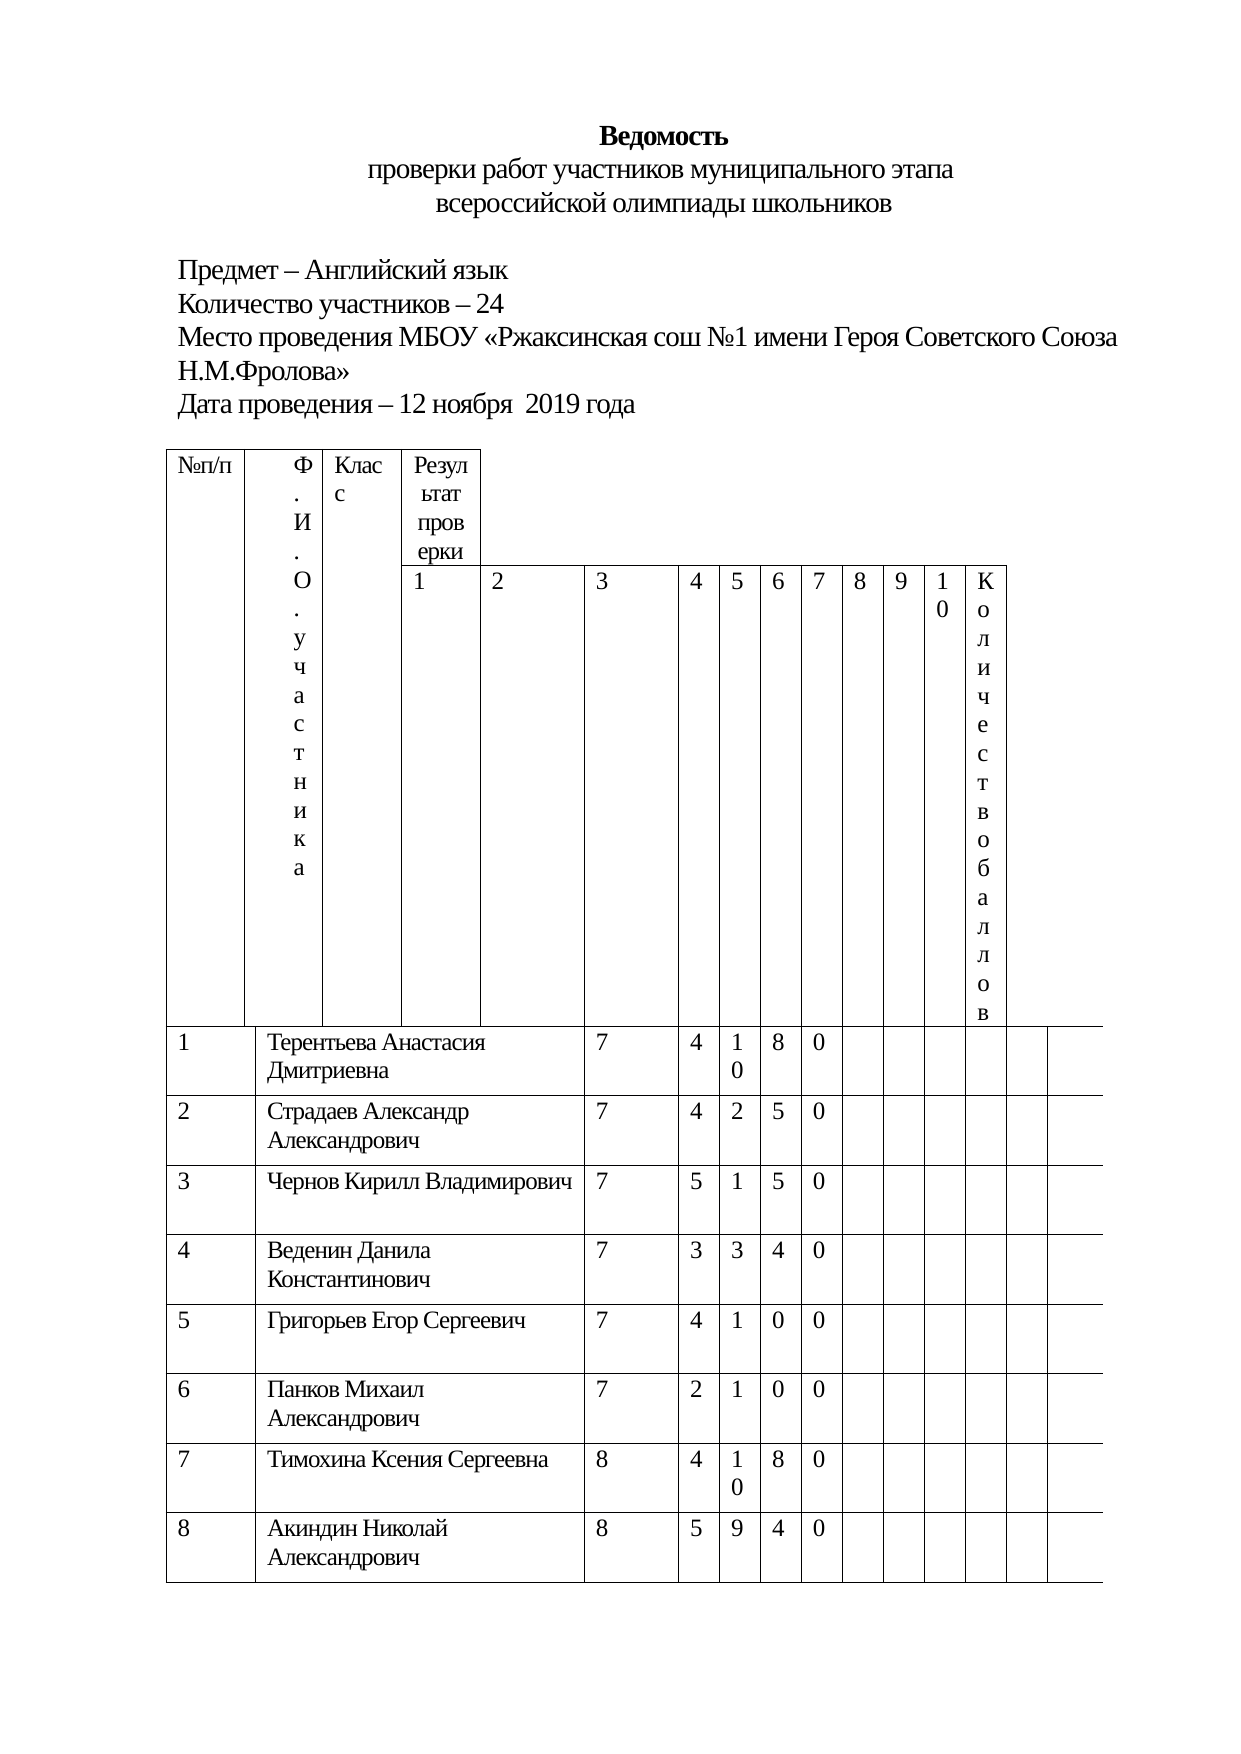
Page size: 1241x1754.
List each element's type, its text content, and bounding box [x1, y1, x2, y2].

table_cell [1007, 1513, 1047, 1582]
table_cell 5 [761, 1096, 801, 1165]
table_cell [843, 1027, 883, 1095]
table_cell 3 [679, 1235, 719, 1304]
table_cell Чернов Кирилл Владимирович [256, 1166, 584, 1234]
table_cell 5 [720, 566, 760, 1026]
table_cell [884, 1444, 924, 1512]
table_cell 8 [843, 566, 883, 1026]
table_cell 0 [802, 1513, 842, 1582]
table_cell 7 [585, 1235, 678, 1304]
table_cell [925, 1374, 965, 1443]
table_cell 3 [585, 566, 678, 1026]
table_cell 1 [720, 1374, 760, 1443]
table_cell Акиндин Николай Александрович [256, 1513, 584, 1582]
table_cell 4 [761, 1235, 801, 1304]
table_cell 7 [802, 566, 842, 1026]
table_cell 7 [585, 1305, 678, 1373]
table_cell 7 [167, 1444, 255, 1512]
table_cell 2 [481, 566, 584, 1026]
table_cell [1048, 1513, 1103, 1582]
text Место проведения МБОУ «Ржаксинская сош №1 имени Героя Советского Союза Н.М.Фролова» [177, 319, 1152, 386]
table_cell 0 [802, 1027, 842, 1095]
table_cell [925, 1444, 965, 1512]
table_cell 4 [167, 1235, 255, 1304]
table_cell 1 [720, 1305, 760, 1373]
table_cell 0 [802, 1444, 842, 1512]
table_cell 7 [585, 1027, 678, 1095]
table_cell 1 [167, 1027, 255, 1095]
table_cell [1007, 1444, 1047, 1512]
table_header Результат проверки [402, 450, 480, 565]
table_cell [925, 1027, 965, 1095]
table_cell [925, 1235, 965, 1304]
text Количество участников – 24 [177, 286, 1152, 319]
table_cell [1007, 1096, 1047, 1165]
text Предмет – Английский язык [177, 252, 1152, 286]
table_cell Панков Михаил Александрович [256, 1374, 584, 1443]
table_cell [1048, 1166, 1103, 1234]
table_cell 8 [167, 1513, 255, 1582]
table_cell Тимохина Ксения Сергеевна [256, 1444, 584, 1512]
table_cell [884, 1374, 924, 1443]
table_cell 7 [585, 1374, 678, 1443]
table_cell [966, 1027, 1006, 1095]
table_cell 0 [802, 1374, 842, 1443]
table_cell [1007, 1235, 1047, 1304]
table_cell 6 [167, 1374, 255, 1443]
table_cell [884, 1096, 924, 1165]
table_cell 8 [761, 1027, 801, 1095]
table_cell [966, 1166, 1006, 1234]
table_cell 4 [679, 1027, 719, 1095]
table_cell 8 [585, 1513, 678, 1582]
table_cell [843, 1166, 883, 1234]
table_cell 5 [679, 1513, 719, 1582]
text всероссийской олимпиады школьников [177, 185, 1152, 219]
table_cell [884, 1305, 924, 1373]
table_cell 10 [925, 566, 965, 1026]
table_cell 5 [761, 1166, 801, 1234]
table_cell 9 [720, 1513, 760, 1582]
table_cell 2 [720, 1096, 760, 1165]
table_cell [966, 1513, 1006, 1582]
table_cell [1007, 1305, 1047, 1373]
table_cell [843, 1513, 883, 1582]
table_cell 8 [761, 1444, 801, 1512]
table_cell 1 [720, 1166, 760, 1234]
text Ведомость [177, 118, 1152, 152]
table_cell 0 [761, 1374, 801, 1443]
table_cell [843, 1096, 883, 1165]
table_cell 3 [167, 1166, 255, 1234]
table_cell [1048, 1096, 1103, 1165]
table_cell 7 [585, 1166, 678, 1234]
table_cell Григорьев Егор Сергеевич [256, 1305, 584, 1373]
table_cell [966, 1235, 1006, 1304]
table_cell [925, 1096, 965, 1165]
table_cell 0 [802, 1305, 842, 1373]
table_cell [966, 1444, 1006, 1512]
table_cell [1007, 1166, 1047, 1234]
table_cell 3 [720, 1235, 760, 1304]
table_cell [1048, 1235, 1103, 1304]
table_cell 5 [167, 1305, 255, 1373]
table_cell [884, 1513, 924, 1582]
table_cell 4 [679, 1305, 719, 1373]
table_cell [966, 1374, 1006, 1443]
table_cell Страдаев Александр Александрович [256, 1096, 584, 1165]
table_cell 2 [167, 1096, 255, 1165]
table_cell Терентьева Анастасия Дмитриевна [256, 1027, 584, 1095]
table_header Ф.И.О. участника [245, 450, 322, 1026]
text проверки работ участников муниципального этапа [177, 152, 1152, 185]
table_cell [884, 1166, 924, 1234]
table_cell [843, 1444, 883, 1512]
table_header №п/п [167, 450, 244, 1026]
table_cell 0 [761, 1305, 801, 1373]
table_header Класс [323, 450, 401, 1026]
table_cell 6 [761, 566, 801, 1026]
table_cell [1007, 1374, 1047, 1443]
table_cell 5 [679, 1166, 719, 1234]
table_cell [966, 1096, 1006, 1165]
table_cell 0 [802, 1096, 842, 1165]
table_cell [1048, 1374, 1103, 1443]
table_cell 7 [585, 1096, 678, 1165]
table_cell [884, 1027, 924, 1095]
table_cell 9 [884, 566, 924, 1026]
table_cell 4 [679, 566, 719, 1026]
table_cell [1048, 1305, 1103, 1373]
table_cell [1048, 1444, 1103, 1512]
table_cell Веденин Данила Константинович [256, 1235, 584, 1304]
table_cell 4 [679, 1444, 719, 1512]
table_cell [1048, 1027, 1103, 1095]
table_cell 4 [679, 1096, 719, 1165]
table_cell [843, 1374, 883, 1443]
table_cell 0 [802, 1235, 842, 1304]
table_cell 4 [761, 1513, 801, 1582]
table_cell 10 [720, 1027, 760, 1095]
table_cell [925, 1513, 965, 1582]
table_cell [966, 1305, 1006, 1373]
table_cell 0 [802, 1166, 842, 1234]
table_cell [1007, 1027, 1047, 1095]
table_cell [925, 1305, 965, 1373]
text Дата проведения – 12 ноября 2019 года [177, 386, 1152, 420]
table_cell 2 [679, 1374, 719, 1443]
table_cell [925, 1166, 965, 1234]
table_cell 1 [402, 566, 480, 1026]
table_cell 10 [720, 1444, 760, 1512]
table_cell Количество баллов [966, 566, 1006, 1026]
table_cell [843, 1235, 883, 1304]
table_cell 8 [585, 1444, 678, 1512]
table_cell [884, 1235, 924, 1304]
table_cell [843, 1305, 883, 1373]
